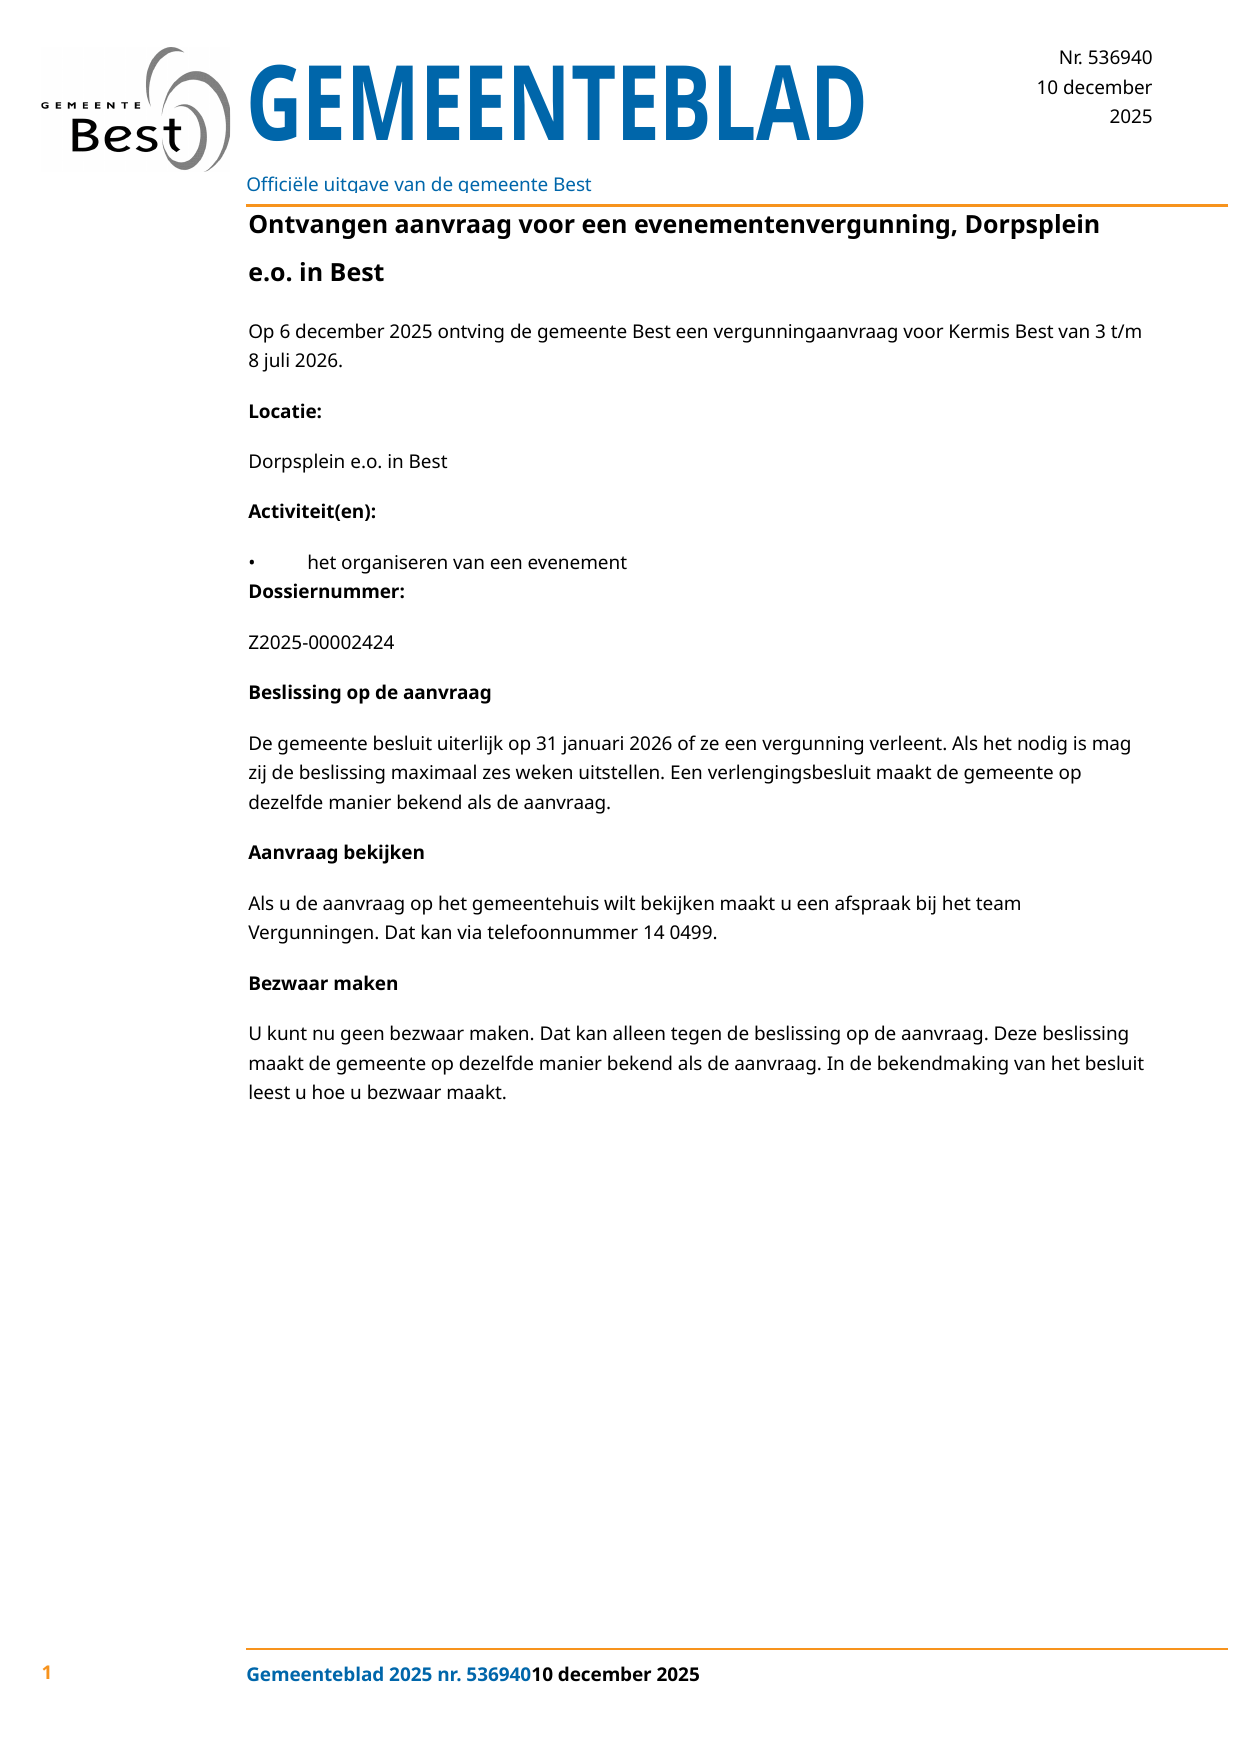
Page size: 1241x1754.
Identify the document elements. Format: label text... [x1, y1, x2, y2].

text De gemeente besluit uiterlijk op 31 januari 2026 of ze een vergunning verleent. Als het nodig is mag zij de beslissing maximaal zes weken uitstellen. Een verlengingsbesluit maakt de gemeente op dezelfde manier bekend als de aanvraag. [248, 730, 1152, 815]
text Bezwaar maken [248, 970, 1152, 996]
text Dossiernummer: [248, 579, 1152, 604]
text U kunt nu geen bezwaar maken. Dat kan alleen tegen de beslissing op de aanvraag. Deze beslissing maakt de gemeente op dezelfde manier bekend als de aanvraag. In de bekendmaking van het besluit leest u hoe u bezwaar maakt. [248, 1020, 1152, 1105]
picture [41, 47, 231, 172]
text Locatie: [248, 398, 1152, 424]
text Aanvraag bekijken [248, 839, 1152, 865]
text Ontvangen aanvraag voor een evenementenvergunning, Dorpsplein e.o. in Best [248, 207, 1152, 288]
text Z2025-00002424 [248, 629, 1152, 655]
text Als u de aanvraag op het gemeentehuis wilt bekijken maakt u een afspraak bij het team Vergunningen. Dat kan via telefoonnummer 14 0499. [248, 890, 1152, 945]
text Dorpsplein e.o. in Best [248, 448, 1152, 474]
text Op 6 december 2025 ontving de gemeente Best een vergunningaanvraag voor Kermis Best van 3 t/m 8 juli 2026. [248, 318, 1152, 373]
text Beslissing op de aanvraag [248, 679, 1152, 705]
text Activiteit(en): [248, 499, 1152, 524]
list het organiseren van een evenement [248, 549, 1152, 575]
